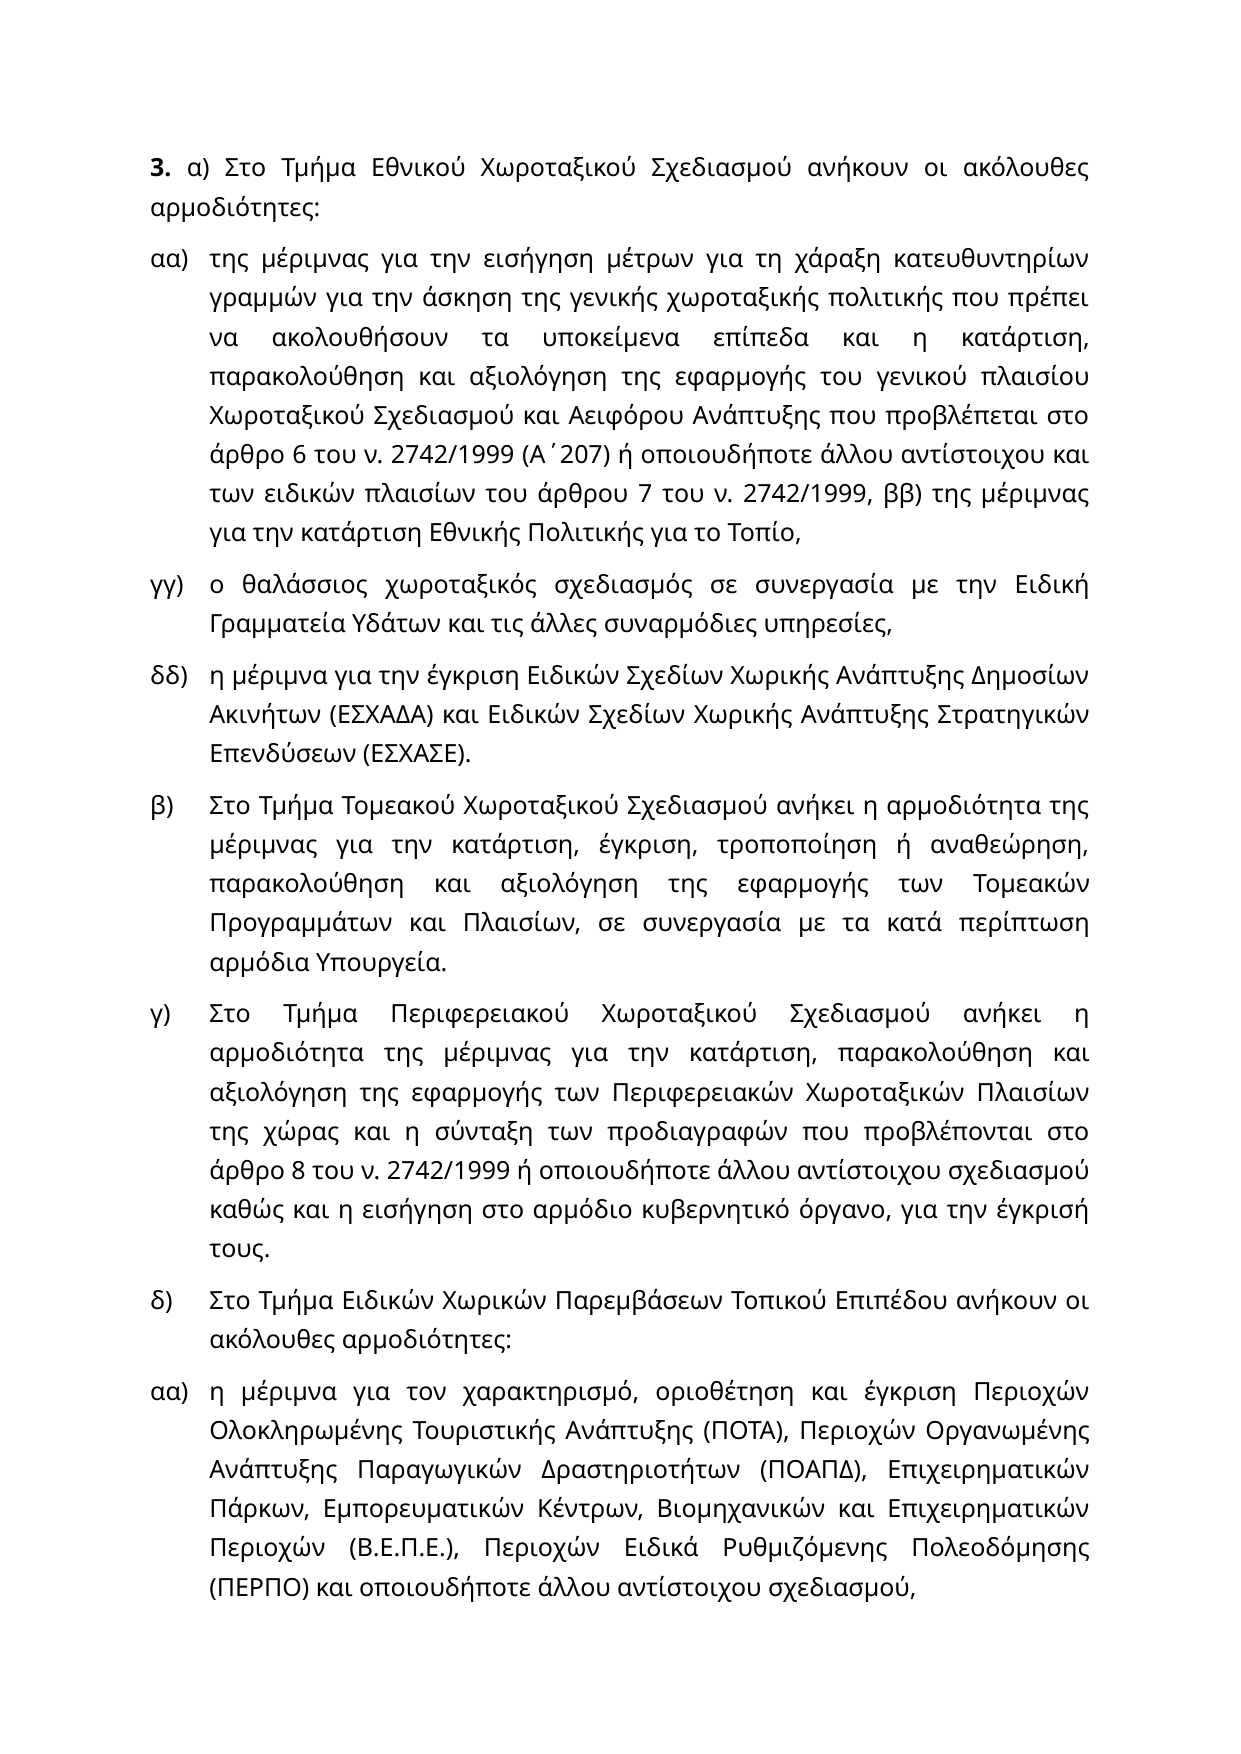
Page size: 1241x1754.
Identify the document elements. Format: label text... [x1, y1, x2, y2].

list β) Στο Τμήμα Τομεακού Χωροταξικού Σχεδιασμού ανήκει η αρμοδιότητα της μέριμνας για την κατάρτιση, έγκριση, τροποποίηση ή αναθεώρηση, παρακολούθηση και αξιολόγηση της εφαρμογής των Τομεακών Προγραμμάτων και Πλαισίων, σε συνεργασία με τα κατά περίπτωση αρμόδια Υπουργεία. [150, 787, 1090, 978]
list δδ) η μέριμνα για την έγκριση Ειδικών Σχεδίων Χωρικής Ανάπτυξης Δημοσίων Ακινήτων (ΕΣΧΑΔΑ) και Ειδικών Σχεδίων Χωρικής Ανάπτυξης Στρατηγικών Επενδύσεων (ΕΣΧΑΣΕ). [150, 657, 1090, 770]
list δ) Στο Τμήμα Ειδικών Χωρικών Παρεμβάσεων Τοπικού Επιπέδου ανήκουν οι ακόλουθες αρμοδιότητες: [150, 1282, 1090, 1356]
list αα) της μέριμνας για την εισήγηση μέτρων για τη χάραξη κατευθυντηρίων γραμμών για την άσκηση της γενικής χωροταξικής πολιτικής που πρέπει να ακολουθήσουν τα υποκείμενα επίπεδα και η κατάρτιση, παρακολούθηση και αξιολόγηση της εφαρμογής του γενικού πλαισίου Χωροταξικού Σχεδιασμού και Αειφόρου Ανάπτυξης που προβλέπεται στο άρθρο 6 του ν. 2742/1999 (Α΄207) ή οποιουδήποτε άλλου αντίστοιχου και των ειδικών πλαισίων του άρθρου 7 του ν. 2742/1999, ββ) της μέριμνας για την κατάρτιση Εθνικής Πολιτικής για το Τοπίο, [150, 241, 1090, 549]
list αα) η μέριμνα για τον χαρακτηρισμό, οριοθέτηση και έγκριση Περιοχών Ολοκληρωμένης Τουριστικής Ανάπτυξης (ΠΟΤΑ), Περιοχών Οργανωμένης Ανάπτυξης Παραγωγικών Δραστηριοτήτων (ΠΟΑΠΔ), Επιχειρηματικών Πάρκων, Εμπορευματικών Κέντρων, Βιομηχανικών και Επιχειρηματικών Περιοχών (Β.Ε.Π.Ε.), Περιοχών Ειδικά Ρυθμιζόμενης Πολεοδόμησης (ΠΕΡΠΟ) και οποιουδήποτε άλλου αντίστοιχου σχεδιασμού, [150, 1373, 1090, 1603]
list γγ) ο θαλάσσιος χωροταξικός σχεδιασμός σε συνεργασία με την Ειδική Γραμματεία Υδάτων και τις άλλες συναρμόδιες υπηρεσίες, [150, 567, 1090, 640]
list γ) Στο Τμήμα Περιφερειακού Χωροταξικού Σχεδιασμού ανήκει η αρμοδιότητα της μέριμνας για την κατάρτιση, παρακολούθηση και αξιολόγηση της εφαρμογής των Περιφερειακών Χωροταξικών Πλαισίων της χώρας και η σύνταξη των προδιαγραφών που προβλέπονται στο άρθρο 8 του ν. 2742/1999 ή οποιουδήποτε άλλου αντίστοιχου σχεδιασμού καθώς και η εισήγηση στο αρμόδιο κυβερνητικό όργανο, για την έγκρισή τους. [150, 996, 1090, 1265]
text 3. α) Στο Τμήμα Εθνικού Χωροταξικού Σχεδιασμού ανήκουν οι ακόλουθες αρμοδιότητες: [150, 150, 1090, 223]
